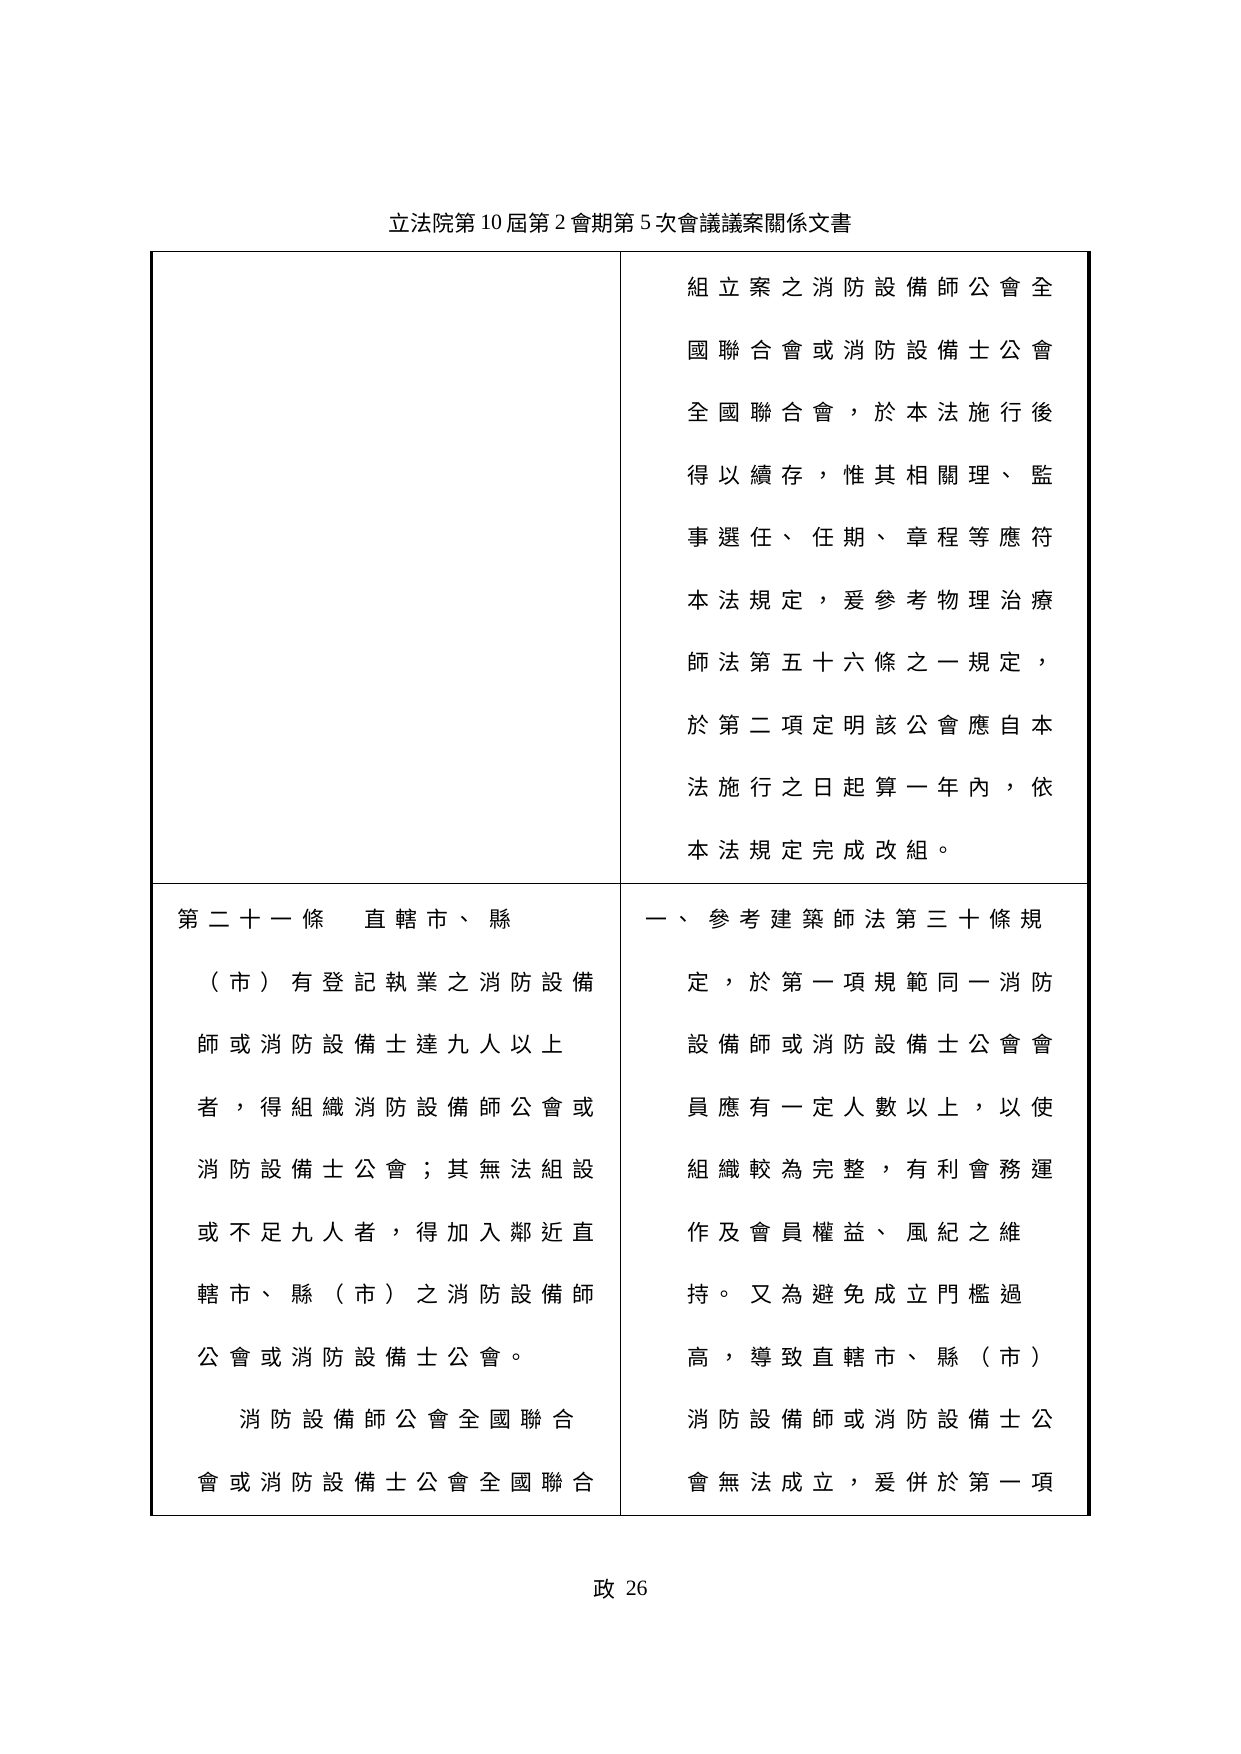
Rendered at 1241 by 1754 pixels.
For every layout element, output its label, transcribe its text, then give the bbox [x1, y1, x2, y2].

table_cell [153, 252, 620, 883]
table_cell 組立案之消防設備師公會全國聯合會或消防設備士公會全國聯合會，於本法施行後得以續存，惟其相關理、監事選任、任期、章程等應符本法規定，爰參考物理治療師法第五十六條之一規定，於第二項定明該公會應自本法施行之日起算一年內，依本法規定完成改組。 [621, 252, 1087, 883]
table_cell 一、參考建築師法第三十條規定，於第一項規範同一消防設備師或消防設備士公會會員應有一定人數以上，以使組織較為完整，有利會務運作及會員權益、風紀之維持。又為避免成立門檻過高，導致直轄市、縣（市）消防設備師或消防設備士公會無法成立，爰併於第一項 [621, 884, 1087, 1514]
table_cell 第二十一條 直轄市、縣（市）有登記執業之消防設備師或消防設備士達九人以上者，得組織消防設備師公會或消防設備士公會；其無法組設或不足九人者，得加入鄰近直轄市、縣（市）之消防設備師公會或消防設備士公會。 消防設備師公會全國聯合會或消防設備士公會全國聯合 [153, 884, 620, 1514]
